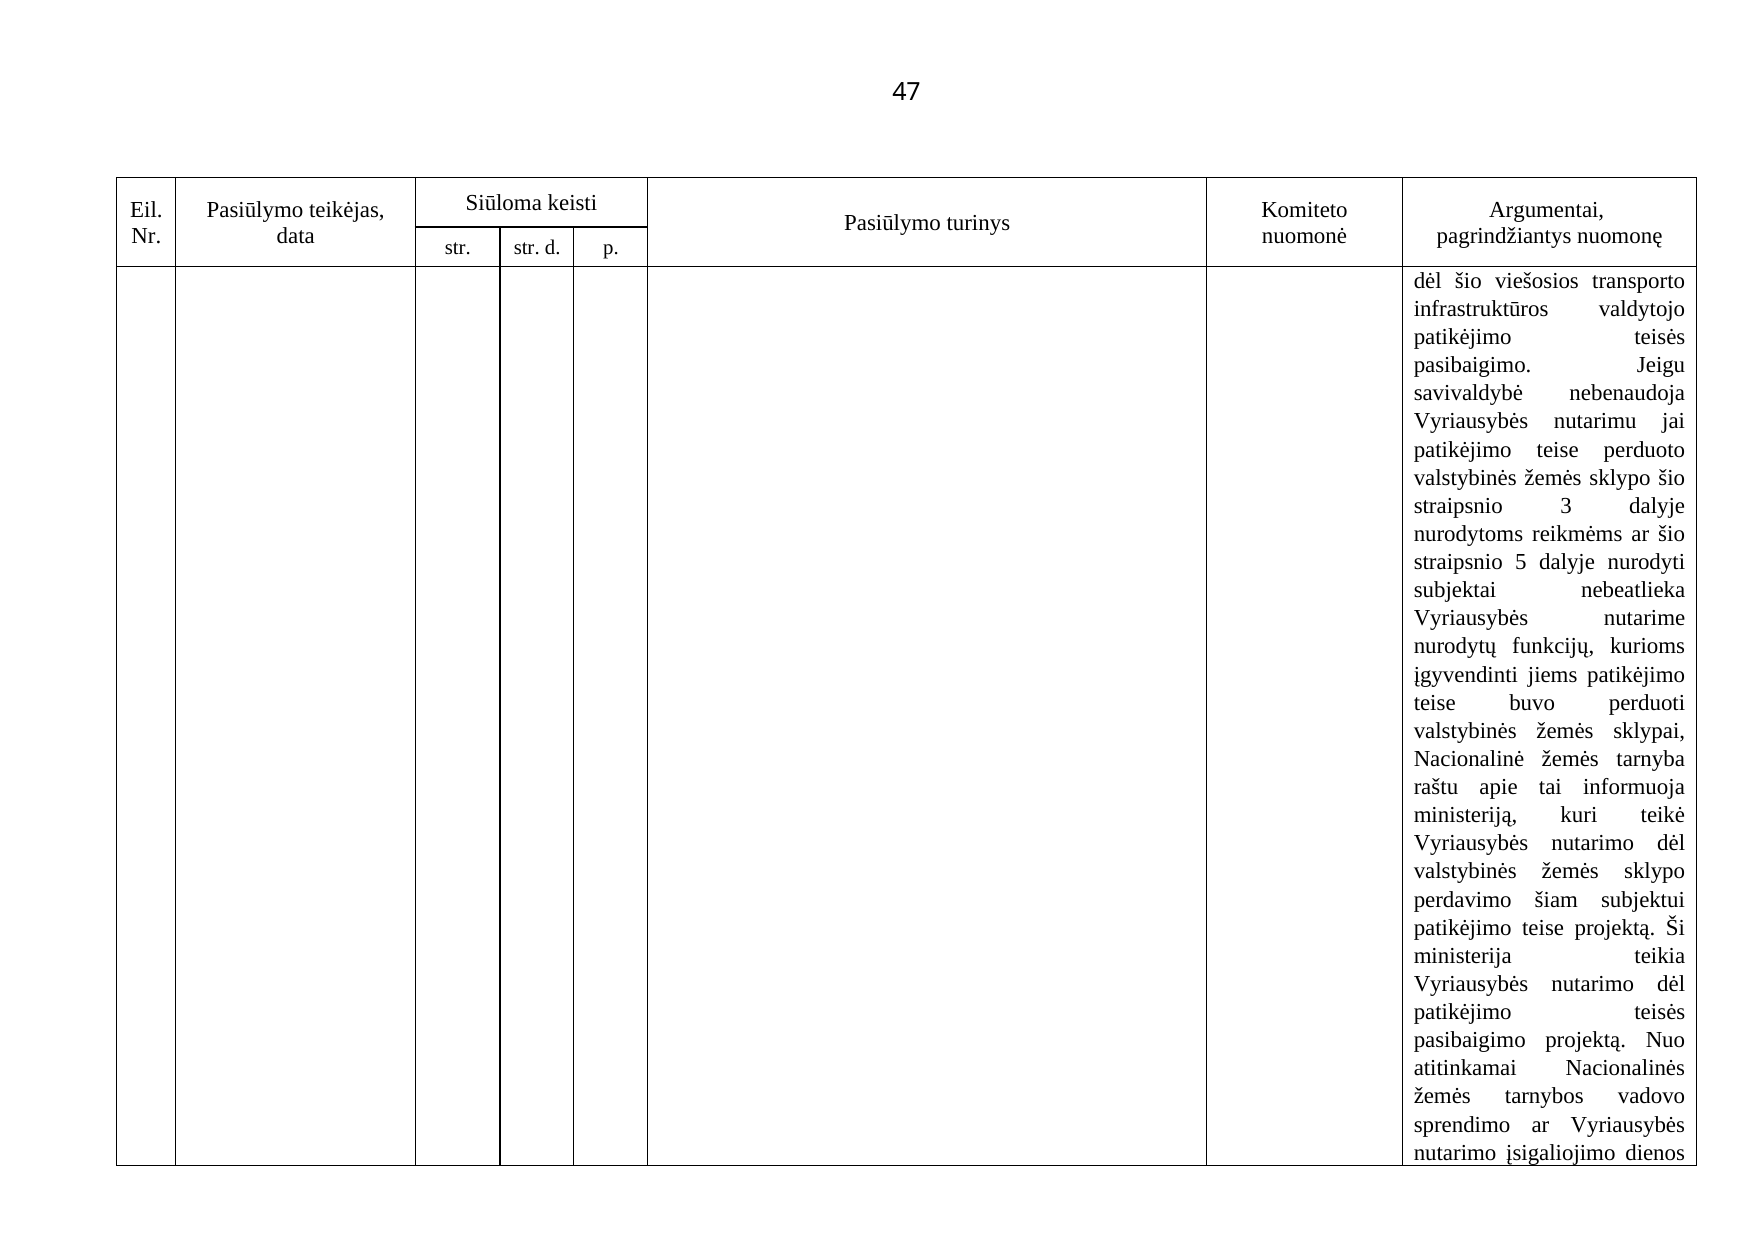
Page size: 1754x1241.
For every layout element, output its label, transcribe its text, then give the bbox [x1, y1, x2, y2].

table_cell str. [416, 228, 499, 266]
table_header Komiteto nuomonė [1207, 178, 1402, 266]
table_cell [574, 267, 647, 1165]
table_cell [1207, 267, 1402, 1165]
table_cell str. d. [501, 228, 573, 266]
table_cell dėl šio viešosios transporto infrastruktūros valdytojo patikėjimo teisės pasibaigimo. Jeigu savivaldybė nebenaudoja Vyriausybės nutarimu jai patikėjimo teise perduoto valstybinės žemės sklypo šio straipsnio 3 dalyje nurodytoms reikmėms ar šio straipsnio 5 dalyje nurodyti subjektai nebeatlieka Vyriausybės nutarime nurodytų funkcijų, kurioms įgyvendinti jiems patikėjimo teise buvo perduoti valstybinės žemės sklypai, Nacionalinė žemės tarnyba raštu apie tai informuoja ministeriją, kuri teikė Vyriausybės nutarimo dėl valstybinės žemės sklypo perdavimo šiam subjektui patikėjimo teise projektą. Ši ministerija teikia Vyriausybės nutarimo dėl patikėjimo teisės pasibaigimo projektą. Nuo atitinkamai Nacionalinės žemės tarnybos vadovo sprendimo ar Vyriausybės nutarimo įsigaliojimo dienos [1403, 267, 1696, 1165]
table_cell p. [574, 228, 647, 266]
table_cell [416, 267, 499, 1165]
table_cell [176, 267, 415, 1165]
table_header Siūloma keisti [416, 178, 647, 226]
table_header Eil. Nr. [117, 178, 175, 266]
table_header Argumentai, pagrindžiantys nuomonę [1403, 178, 1696, 266]
table_header Pasiūlymo teikėjas, data [176, 178, 415, 266]
table_cell [648, 267, 1206, 1165]
table_cell [117, 267, 175, 1165]
table_cell [501, 267, 573, 1165]
table_header Pasiūlymo turinys [648, 178, 1206, 266]
